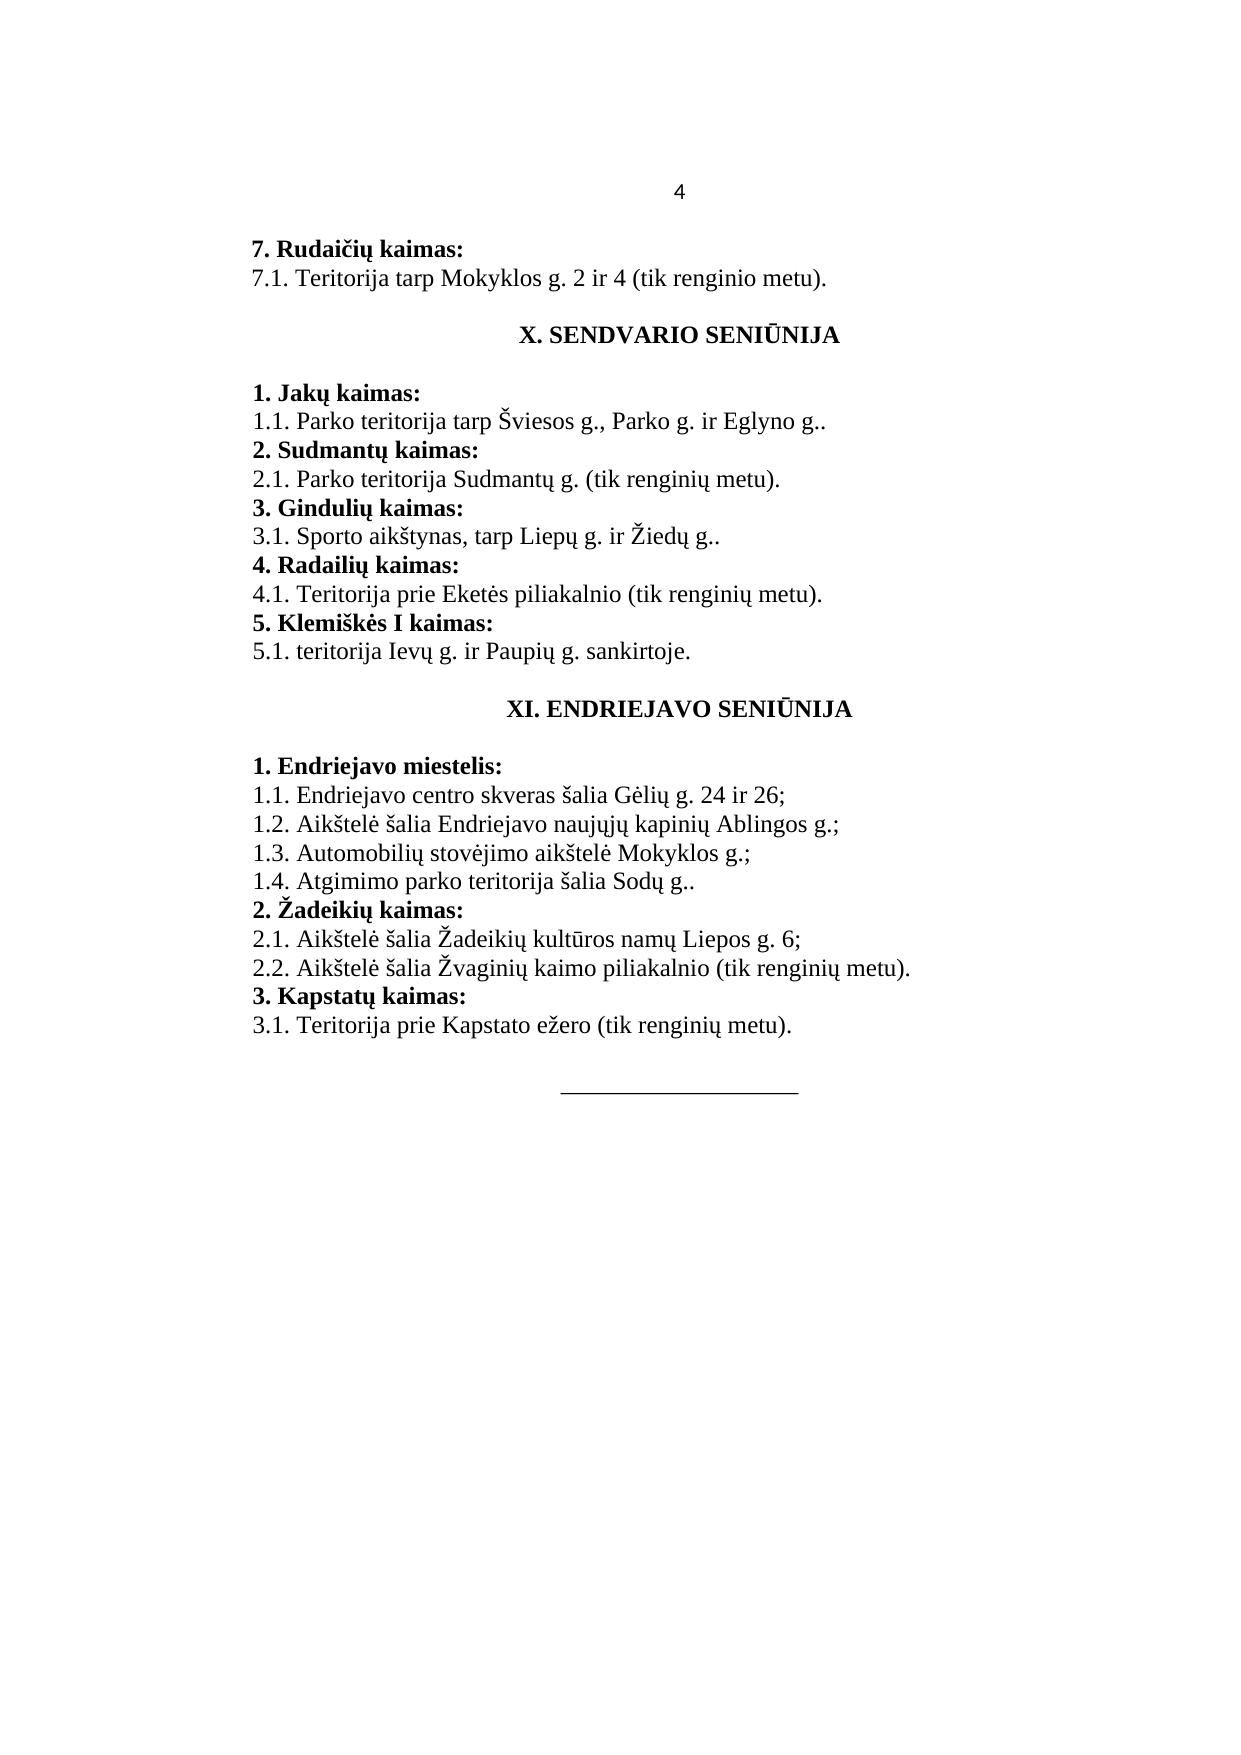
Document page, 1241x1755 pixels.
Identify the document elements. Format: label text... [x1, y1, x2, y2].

text 3. Kapstatų kaimas: [177, 981, 1181, 1010]
text 2.1. Aikštelė šalia Žadeikių kultūros namų Liepos g. 6; [177, 924, 1181, 953]
text 5. Klemiškės I kaimas: [177, 608, 1181, 636]
text 2. Sudmantų kaimas: [177, 435, 1181, 464]
text 4.1. Teritorija prie Eketės piliakalnio (tik renginių metu). [177, 579, 1181, 608]
text 5.1. teritorija Ievų g. ir Paupių g. sankirtoje. [177, 636, 1181, 665]
text 1. Jakų kaimas: [177, 378, 1181, 406]
text 3.1. Sporto aikštynas, tarp Liepų g. ir Žiedų g.. [177, 521, 1181, 550]
text 4. Radailių kaimas: [177, 550, 1181, 579]
text 1.3. Automobilių stovėjimo aikštelė Mokyklos g.; [177, 838, 1181, 866]
text 1. Endriejavo miestelis: [177, 751, 1181, 780]
text 7. Rudaičių kaimas: [177, 234, 1181, 263]
text 2.1. Parko teritorija Sudmantų g. (tik renginių metu). [177, 464, 1181, 493]
text 3.1. Teritorija prie Kapstato ežero (tik renginių metu). [177, 1010, 1181, 1039]
text 2.2. Aikštelė šalia Žvaginių kaimo piliakalnio (tik renginių metu). [177, 953, 1181, 981]
text 1.4. Atgimimo parko teritorija šalia Sodų g.. [177, 866, 1181, 895]
text 1.1. Endriejavo centro skveras šalia Gėlių g. 24 ir 26; [177, 780, 1181, 809]
text XI. ENDRIEJAVO SENIŪNIJA [177, 694, 1181, 723]
text X. SENDVARIO SENIŪNIJA [177, 320, 1181, 349]
text 7.1. Teritorija tarp Mokyklos g. 2 ir 4 (tik renginio metu). [177, 263, 1181, 291]
text 1.2. Aikštelė šalia Endriejavo naujųjų kapinių Ablingos g.; [177, 809, 1181, 838]
text 1.1. Parko teritorija tarp Šviesos g., Parko g. ir Eglyno g.. [177, 406, 1181, 435]
text 2. Žadeikių kaimas: [177, 895, 1181, 924]
text 3. Gindulių kaimas: [177, 493, 1181, 521]
text ___________________ [177, 1068, 1181, 1096]
